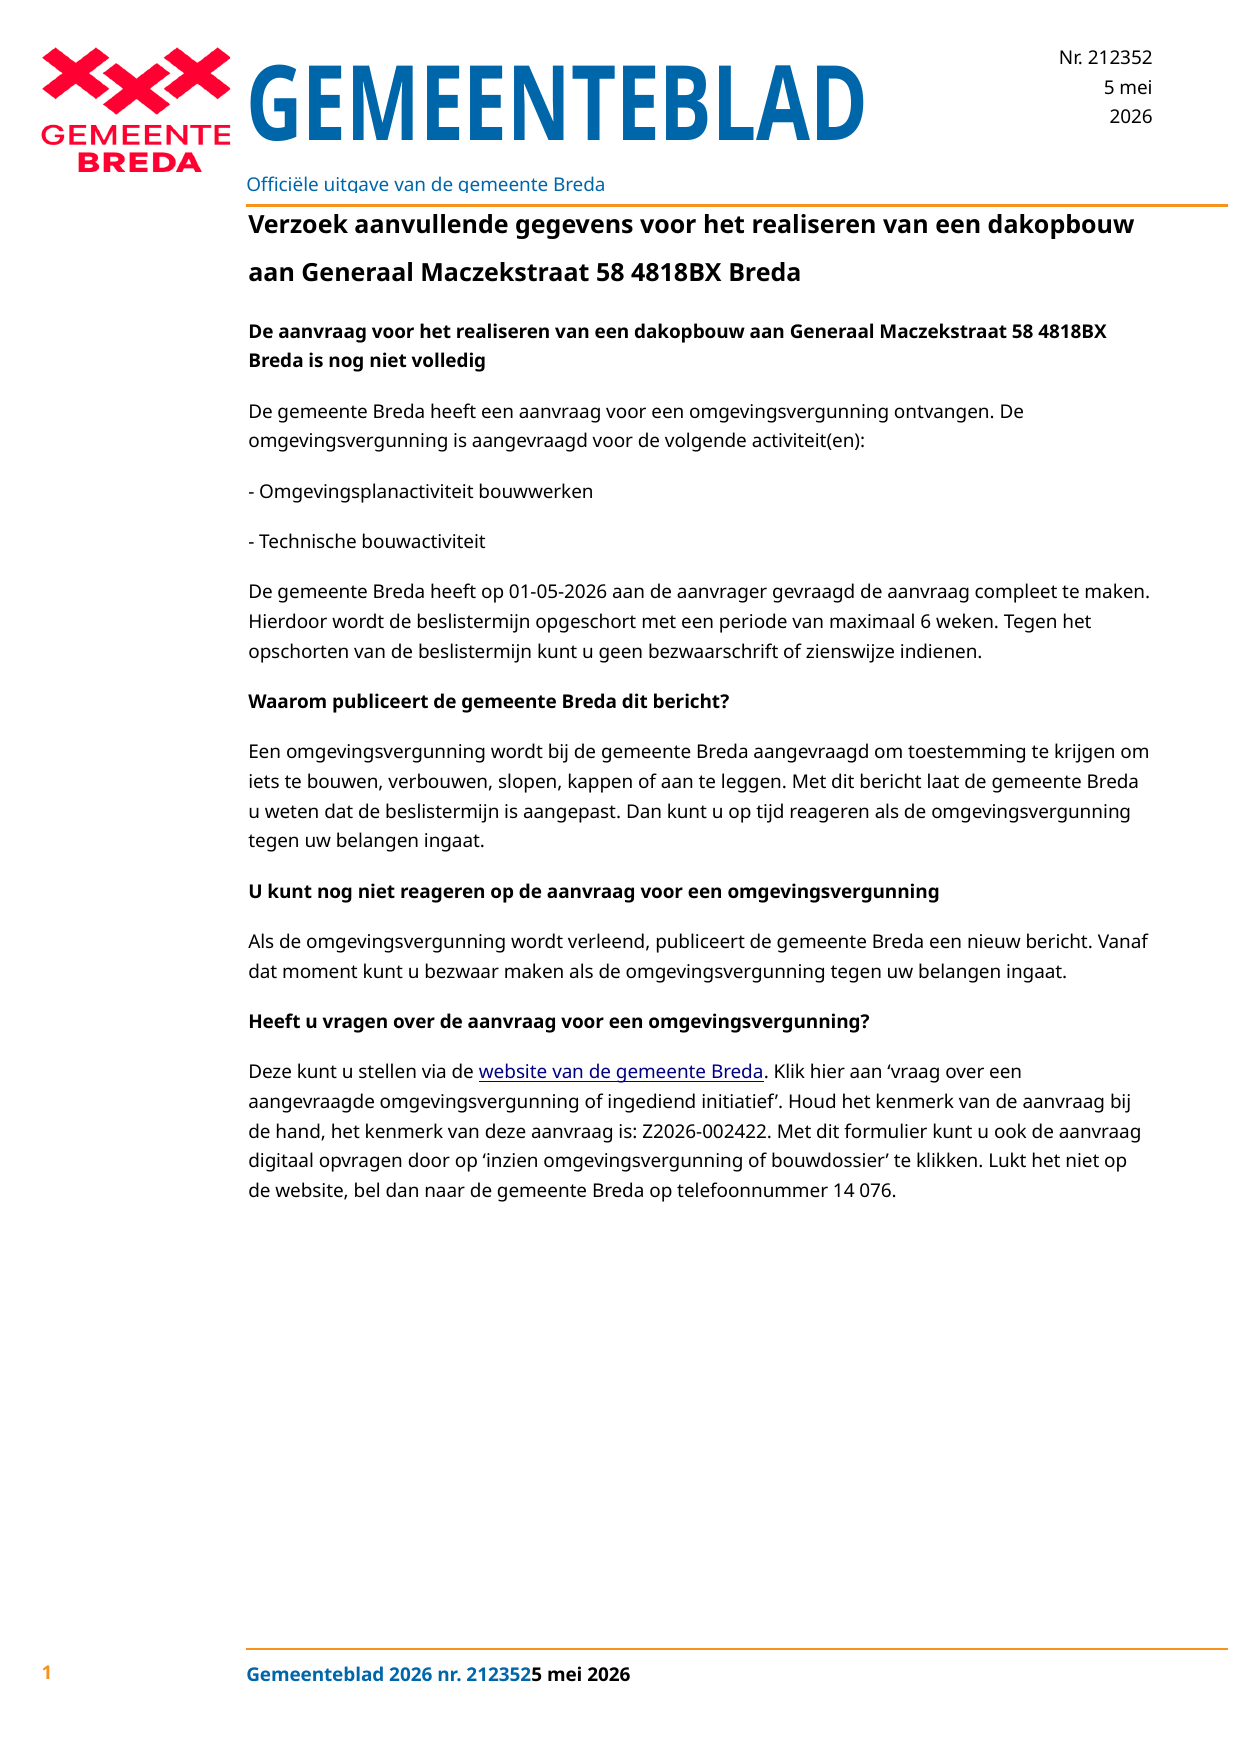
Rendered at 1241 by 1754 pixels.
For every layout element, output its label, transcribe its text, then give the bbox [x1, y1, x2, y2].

text Heeft u vragen over de aanvraag voor een omgevingsvergunning? [248, 1008, 1152, 1034]
text Een omgevingsvergunning wordt bij de gemeente Breda aangevraagd om toestemming te krijgen om iets te bouwen, verbouwen, slopen, kappen of aan te leggen. Met dit bericht laat de gemeente Breda u weten dat de beslistermijn is aangepast. Dan kunt u op tijd reageren als de omgevingsvergunning tegen uw belangen ingaat. [248, 739, 1152, 853]
picture [41, 47, 231, 172]
text - Technische bouwactiviteit [248, 528, 1152, 554]
text Deze kunt u stellen via de website van de gemeente Breda. Klik hier aan ‘vraag over een aangevraagde omgevingsvergunning of ingediend initiatief’. Houd het kenmerk van de aanvraag bij de hand, het kenmerk van deze aanvraag is: Z2026-002422. Met dit formulier kunt u ook de aanvraag digitaal opvragen door op ‘inzien omgevingsvergunning of bouwdossier’ te klikken. Lukt het niet op de website, bel dan naar de gemeente Breda op telefoonnummer 14 076. [248, 1059, 1152, 1203]
text - Omgevingsplanactiviteit bouwwerken [248, 478, 1152, 504]
text De gemeente Breda heeft een aanvraag voor een omgevingsvergunning ontvangen. De omgevingsvergunning is aangevraagd voor de volgende activiteit(en): [248, 398, 1152, 453]
text U kunt nog niet reageren op de aanvraag voor een omgevingsvergunning [248, 878, 1152, 904]
text Als de omgevingsvergunning wordt verleend, publiceert de gemeente Breda een nieuw bericht. Vanaf dat moment kunt u bezwaar maken als de omgevingsvergunning tegen uw belangen ingaat. [248, 928, 1152, 984]
text Waarom publiceert de gemeente Breda dit bericht? [248, 688, 1152, 714]
text Verzoek aanvullende gegevens voor het realiseren van een dakopbouw aan Generaal Maczekstraat 58 4818BX Breda [248, 207, 1152, 288]
text De aanvraag voor het realiseren van een dakopbouw aan Generaal Maczekstraat 58 4818BX Breda is nog niet volledig [248, 318, 1152, 373]
text De gemeente Breda heeft op 01-05-2026 aan de aanvrager gevraagd de aanvraag compleet te maken. Hierdoor wordt de beslistermijn opgeschort met een periode van maximaal 6 weken. Tegen het opschorten van de beslistermijn kunt u geen bezwaarschrift of zienswijze indienen. [248, 579, 1152, 664]
